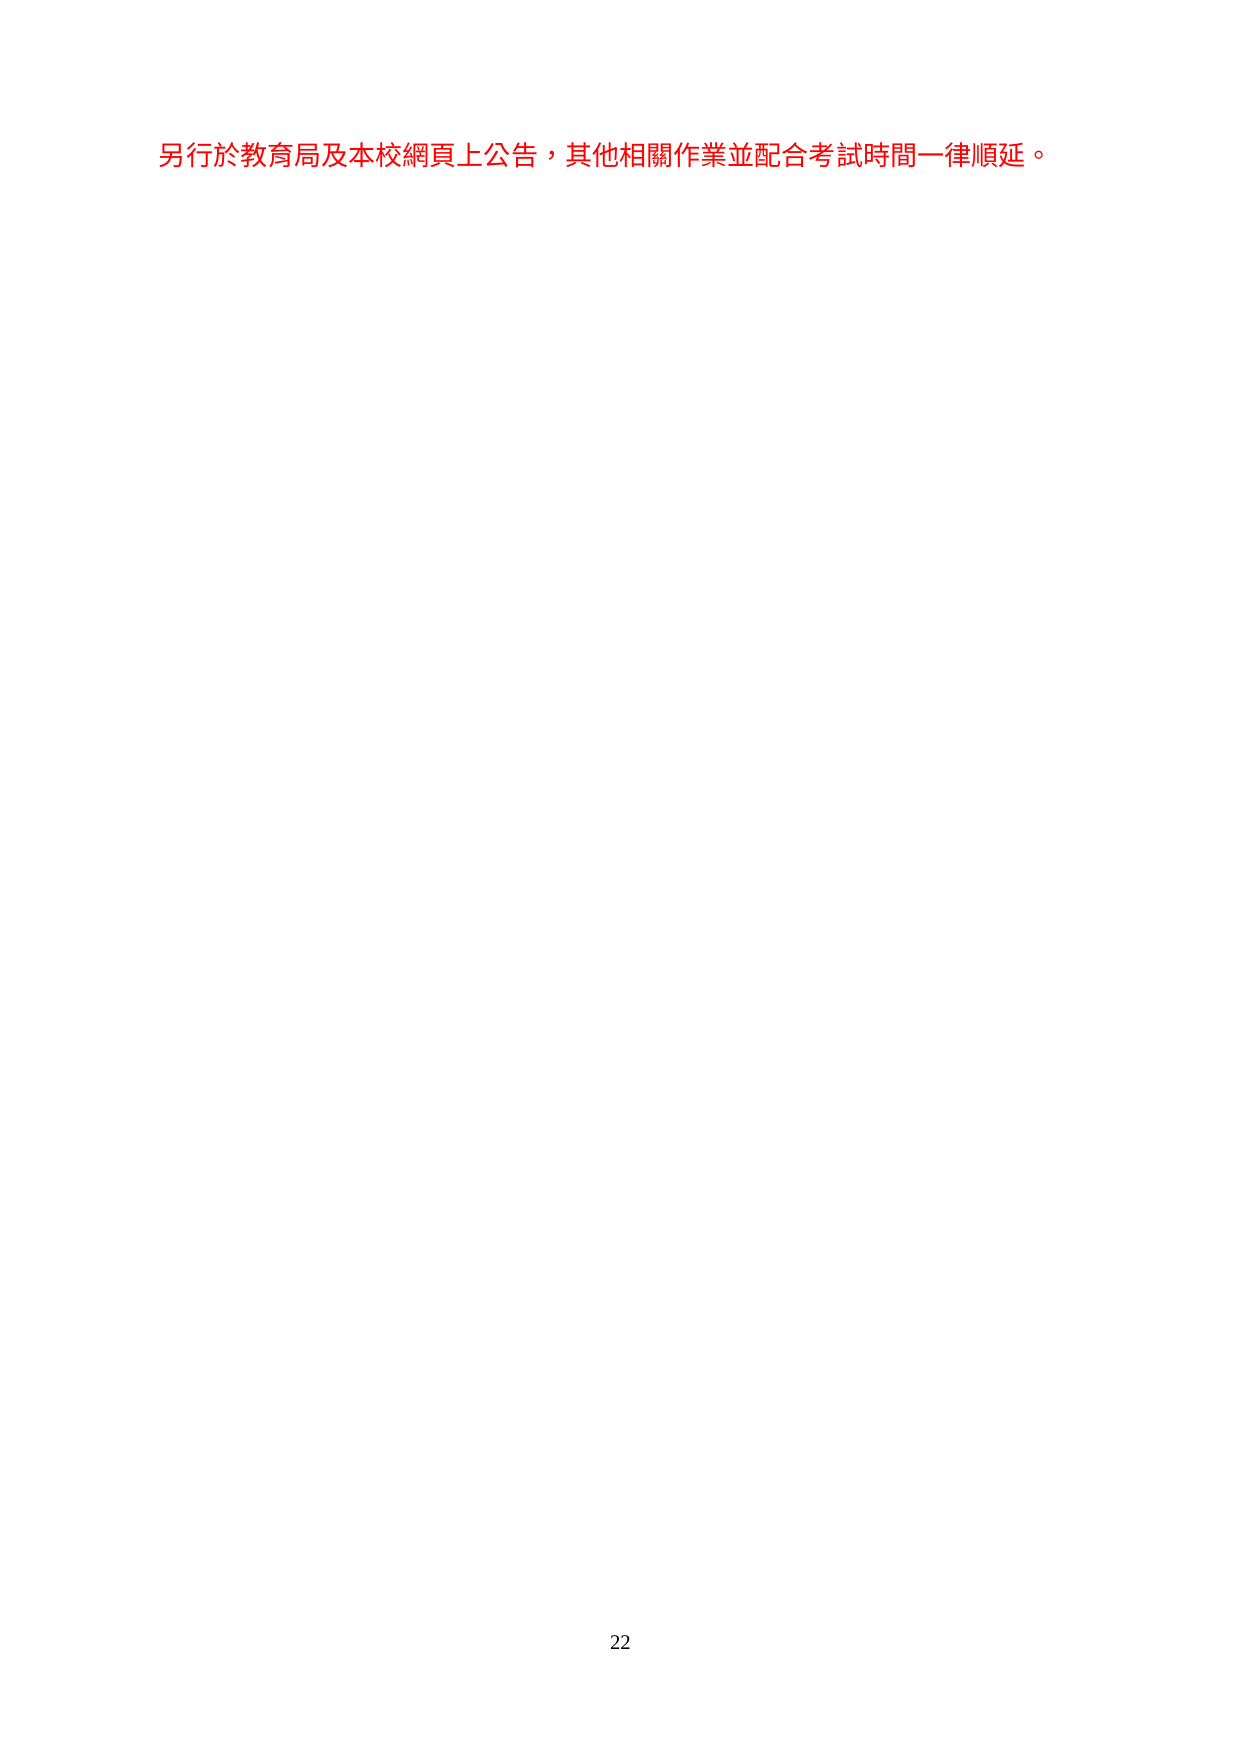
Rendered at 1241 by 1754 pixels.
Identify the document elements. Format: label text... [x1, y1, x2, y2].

text 另行於教育局及本校網頁上公告，其他相關作業並配合考試時間一律順延。 [118, 112, 1122, 175]
